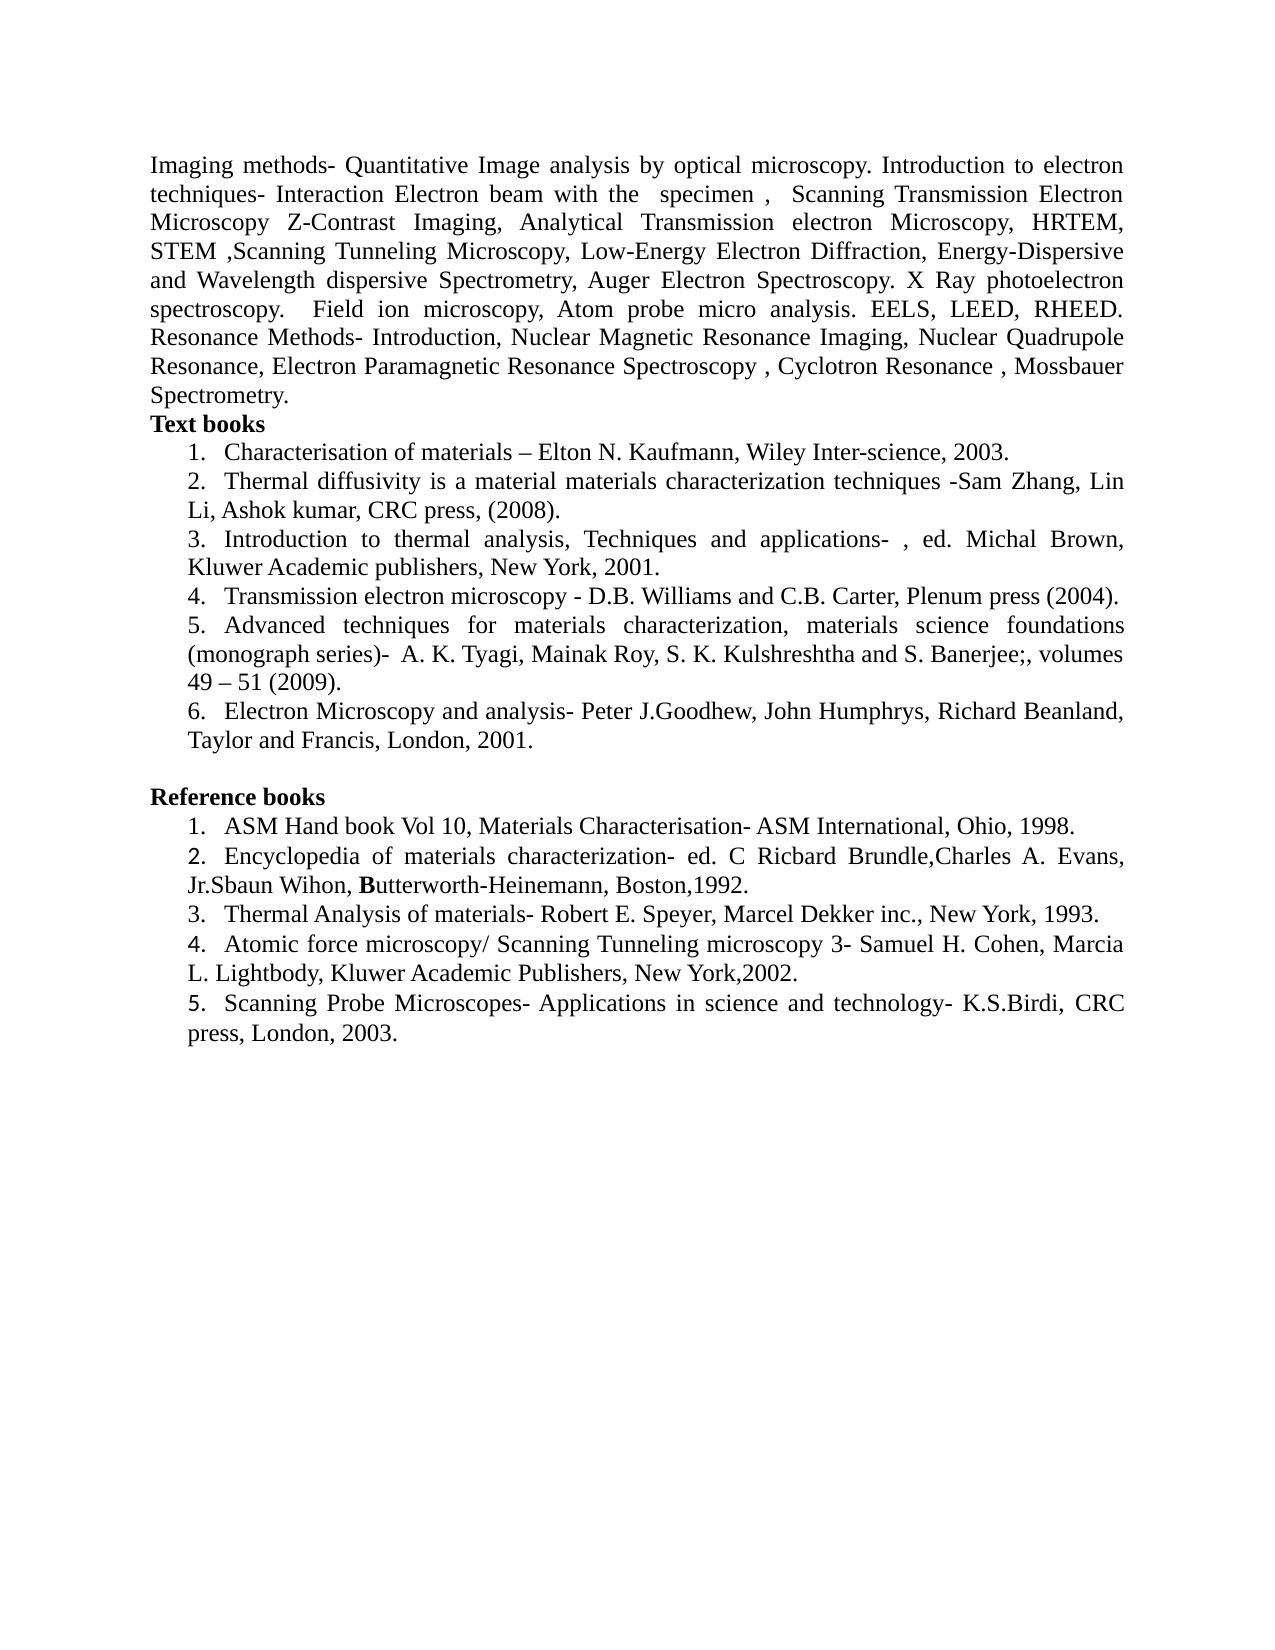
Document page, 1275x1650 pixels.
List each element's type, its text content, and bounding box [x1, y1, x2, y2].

list Thermal Analysis of materials- Robert E. Speyer, Marcel Dekker inc., New York, 1993. [187, 899, 1125, 928]
list Atomic force microscopy/ Scanning Tunneling microscopy 3- Samuel H. Cohen, Marcia L. Lightbody, Kluwer Academic Publishers, New York,2002. [187, 928, 1125, 987]
list Thermal diffusivity is a material materials characterization techniques -Sam Zhang, Lin Li, Ashok kumar, CRC press, (2008). [187, 466, 1125, 524]
list Characterisation of materials – Elton N. Kaufmann, Wiley Inter-science, 2003. [187, 437, 1125, 466]
list Encyclopedia of materials characterization- ed. C Ricbard Brundle,Charles A. Evans, Jr.Sbaun Wihon, Butterworth-Heinemann, Boston,1992. [187, 840, 1125, 899]
list Advanced techniques for materials characterization, materials science foundations (monograph series)- A. K. Tyagi, Mainak Roy, S. K. Kulshreshtha and S. Banerjee;, volumes 49 – 51 (2009). [187, 610, 1125, 696]
list Transmission electron microscopy - D.B. Williams and C.B. Carter, Plenum press (2004). [187, 581, 1125, 610]
list Scanning Probe Microscopes- Applications in science and technology- K.S.Birdi, CRC press, London, 2003. [187, 987, 1125, 1047]
text Reference books [150, 782, 1125, 811]
text Text books [150, 409, 1125, 437]
list ASM Hand book Vol 10, Materials Characterisation- ASM International, Ohio, 1998. [187, 811, 1125, 840]
list Introduction to thermal analysis, Techniques and applications- , ed. Michal Brown, Kluwer Academic publishers, New York, 2001. [187, 524, 1125, 581]
text Imaging methods- Quantitative Image analysis by optical microscopy. Introduction to electron techniques- Interaction Electron beam with the specimen , Scanning Transmission Electron Microscopy Z-Contrast Imaging, Analytical Transmission electron Microscopy, HRTEM, STEM ,Scanning Tunneling Microscopy, Low-Energy Electron Diffraction, Energy-Dispersive and Wavelength dispersive Spectrometry, Auger Electron Spectroscopy. X Ray photoelectron spectroscopy. Field ion microscopy, Atom probe micro analysis. EELS, LEED, RHEED. Resonance Methods- Introduction, Nuclear Magnetic Resonance Imaging, Nuclear Quadrupole Resonance, Electron Paramagnetic Resonance Spectroscopy , Cyclotron Resonance , Mossbauer Spectrometry. [150, 150, 1125, 409]
list Electron Microscopy and analysis- Peter J.Goodhew, John Humphrys, Richard Beanland, Taylor and Francis, London, 2001. [187, 696, 1125, 754]
